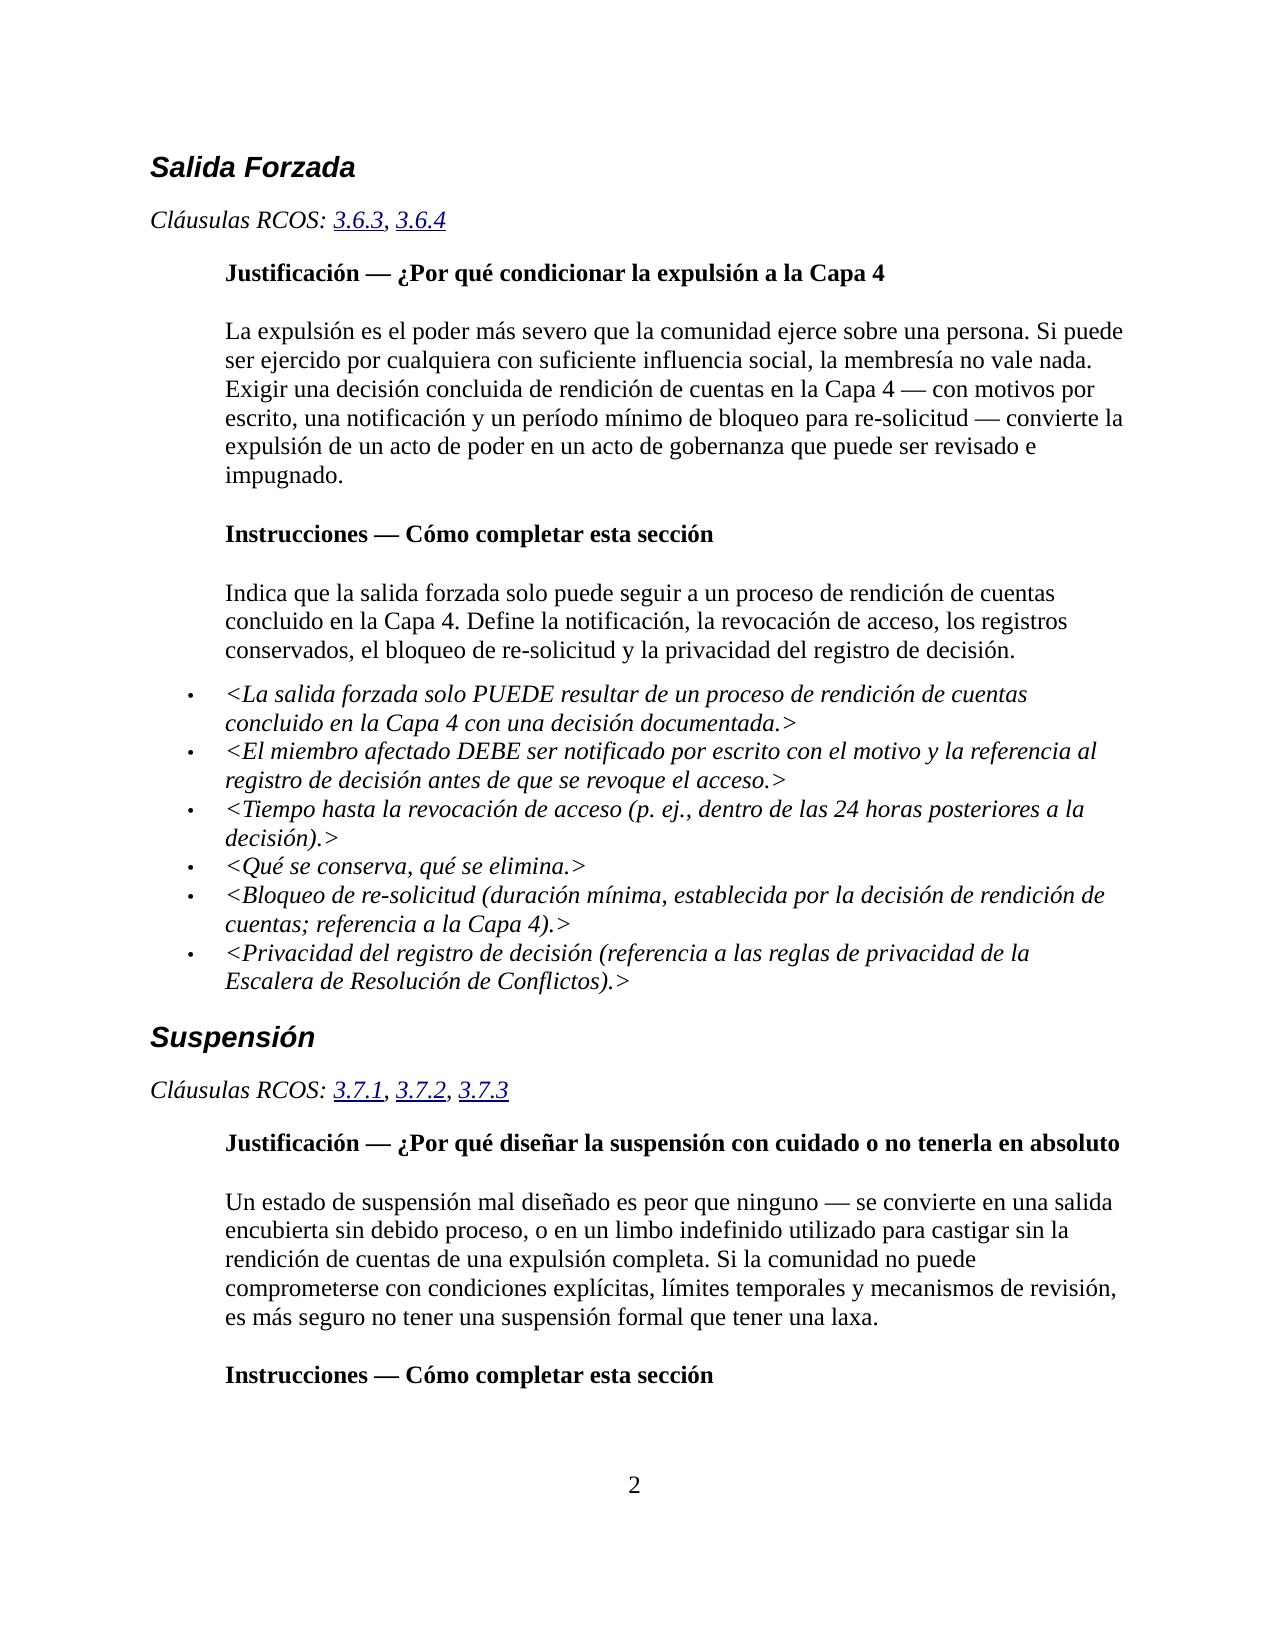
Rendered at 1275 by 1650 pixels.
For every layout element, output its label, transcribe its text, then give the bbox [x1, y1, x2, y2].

list <Tiempo hasta la revocación de acceso (p. ej., dentro de las 24 horas posteriores a la decisión).> [187, 794, 1125, 851]
text Justificación — ¿Por qué condicionar la expulsión a la Capa 4 [225, 258, 1125, 286]
text Un estado de suspensión mal diseñado es peor que ninguno — se convierte en una salida encubierta sin debido proceso, o en un limbo indefinido utilizado para castigar sin la rendición de cuentas de una expulsión completa. Si la comunidad no puede comprometerse con condiciones explícitas, límites temporales y mecanismos de revisión, es más seguro no tener una suspensión formal que tener una laxa. [225, 1187, 1125, 1330]
text Justificación — ¿Por qué diseñar la suspensión con cuidado o no tenerla en absoluto [225, 1128, 1125, 1157]
list <El miembro afectado DEBE ser notificado por escrito con el motivo y la referencia al registro de decisión antes de que se revoque el acceso.> [187, 736, 1125, 794]
subtitle Suspensión [150, 1020, 1125, 1054]
text Instrucciones — Cómo completar esta sección [225, 1360, 1125, 1389]
list <Qué se conserva, qué se elimina.> [187, 851, 1125, 880]
text Cláusulas RCOS: 3.6.3, 3.6.4 [150, 205, 1125, 234]
text Instrucciones — Cómo completar esta sección [225, 519, 1125, 548]
text Indica que la salida forzada solo puede seguir a un proceso de rendición de cuentas concluido en la Capa 4. Define la notificación, la revocación de acceso, los registros conservados, el bloqueo de re-solicitud y la privacidad del registro de decisión. [225, 578, 1125, 664]
text La expulsión es el poder más severo que la comunidad ejerce sobre una persona. Si puede ser ejercido por cualquiera con suficiente influencia social, la membresía no vale nada. Exigir una decisión concluida de rendición de cuentas en la Capa 4 — con motivos por escrito, una notificación y un período mínimo de bloqueo para re-solicitud — convierte la expulsión de un acto de poder en un acto de gobernanza que puede ser revisado e impugnado. [225, 316, 1125, 489]
list <Privacidad del registro de decisión (referencia a las reglas de privacidad de la Escalera de Resolución de Conflictos).> [187, 938, 1125, 995]
text Cláusulas RCOS: 3.7.1, 3.7.2, 3.7.3 [150, 1075, 1125, 1104]
subtitle Salida Forzada [150, 150, 1125, 183]
list <Bloqueo de re-solicitud (duración mínima, establecida por la decisión de rendición de cuentas; referencia a la Capa 4).> [187, 880, 1125, 938]
list <La salida forzada solo PUEDE resultar de un proceso de rendición de cuentas concluido en la Capa 4 con una decisión documentada.> [187, 679, 1125, 736]
